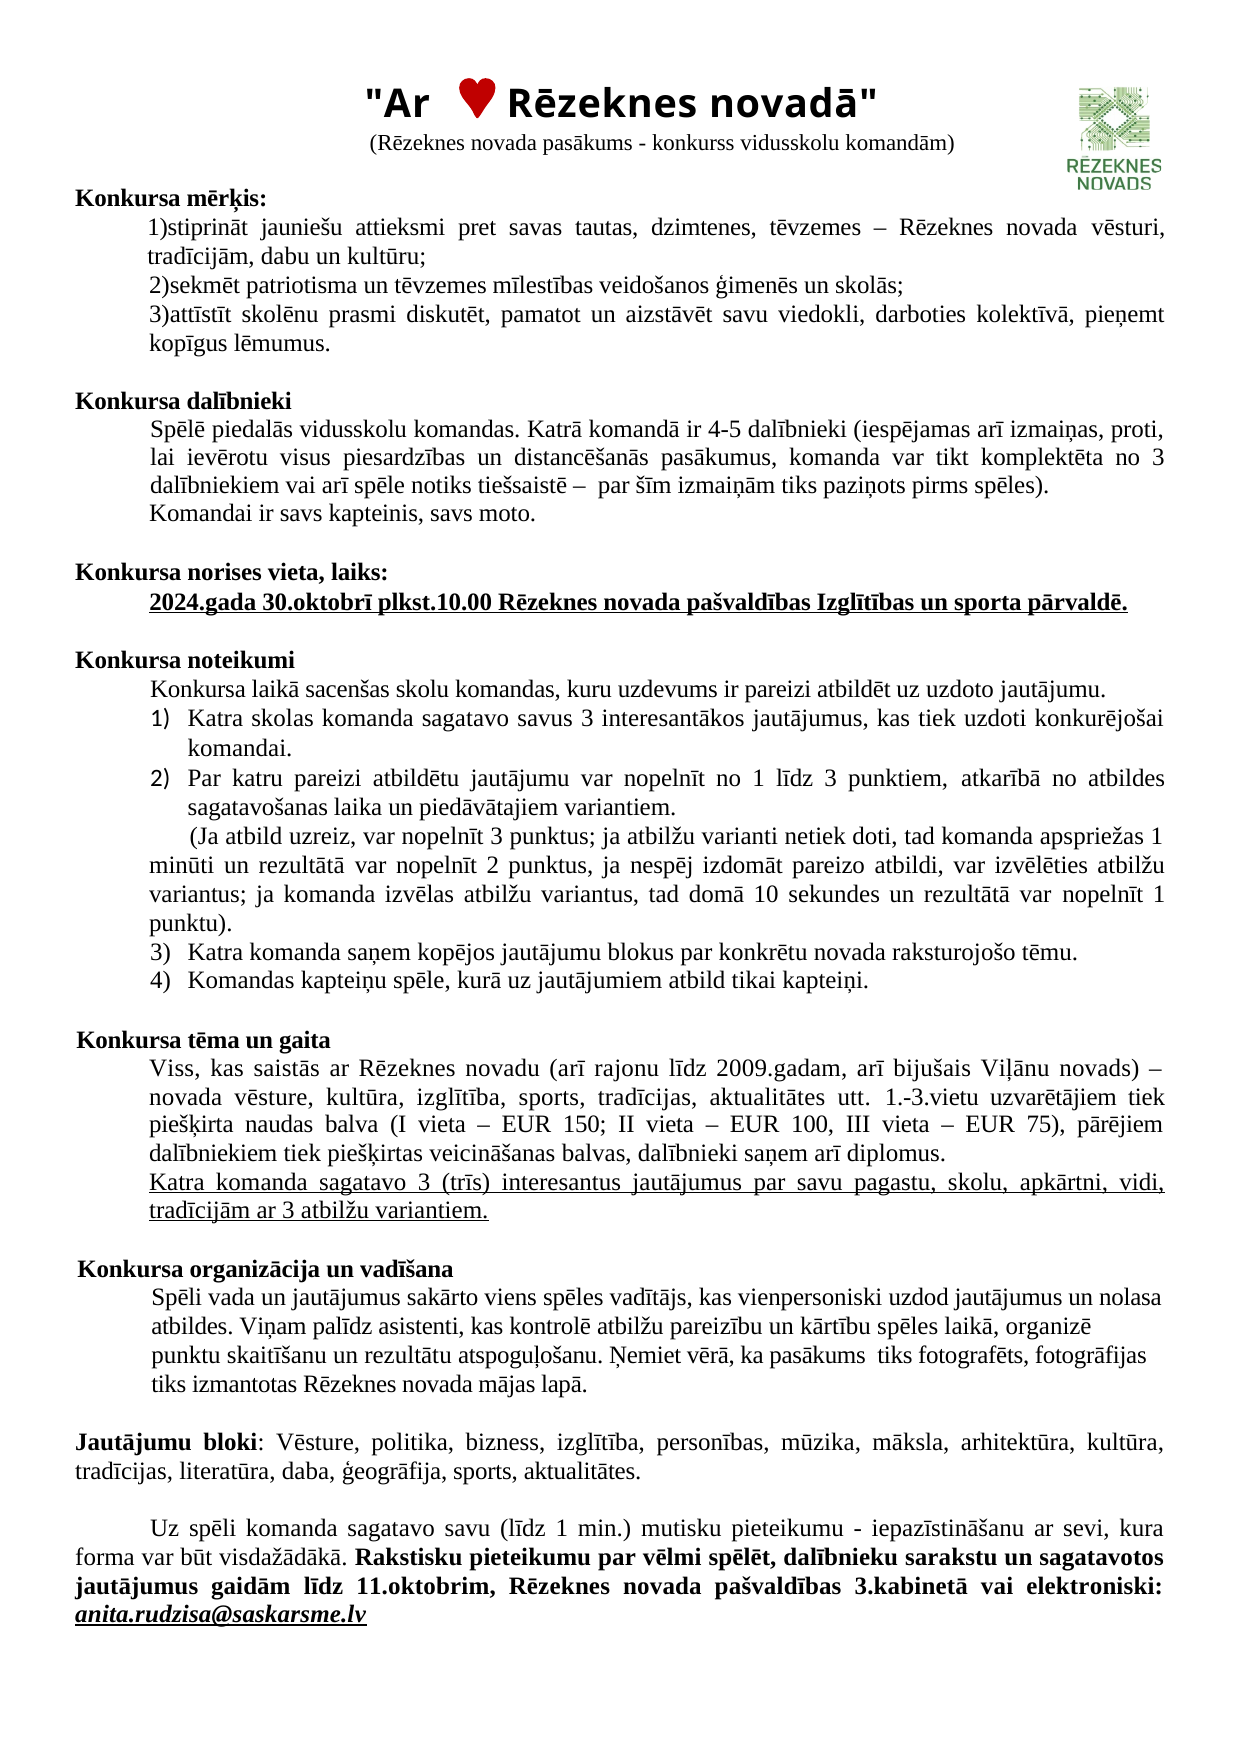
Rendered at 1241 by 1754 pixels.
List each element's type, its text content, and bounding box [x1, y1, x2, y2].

text Uz spēli komanda sagatavo savu (līdz 1 min.) mutisku pieteikumu - iepazīstināšanu ar sevi, kura forma var būt visdažādākā. Rakstisku pieteikumu par vēlmi spēlēt, dalībnieku sarakstu un sagatavotos jautājumus gaidām līdz 11.oktobrim, Rēzeknes novada pašvaldības 3.kabinetā vai elektroniski: anita.rudzisa@saskarsme.lv [75, 1513, 1165, 1628]
text Konkursa mērķis: [75, 183, 1165, 212]
text Spēlē piedalās vidusskolu komandas. Katrā komandā ir 4-5 dalībnieki (iespējamas arī izmaiņas, proti, lai ievērotu visus piesardzības un distancēšanās pasākumus, komanda var tikt komplektēta no 3 dalībniekiem vai arī spēle notiks tiešsaistē – par šīm izmaiņām tiks paziņots pirms spēles). [150, 415, 1165, 499]
text Spēli vada un jautājumus sakārto viens spēles vadītājs, kas vienpersoniski uzdod jautājumus un nolasa atbildes. Viņam palīdz asistenti, kas kontrolē atbilžu pareizību un kārtību spēles laikā, organizē punktu skaitīšanu un rezultātu atspoguļošanu. Ņemiet vērā, ka pasākums tiks fotografēts, fotogrāfijas tiks izmantotas Rēzeknes novada mājas lapā. [151, 1282, 1165, 1398]
text Viss, kas saistās ar Rēzeknes novadu (arī rajonu līdz 2009.gadam, arī bijušais Viļānu novads) – novada vēsture, kultūra, izglītība, sports, tradīcijas, aktualitātes utt. 1.-3.vietu uzvarētājiem tiek piešķirta naudas balva (I vieta – EUR 150; II vieta – EUR 100, III vieta – EUR 75), pārējiem dalībniekiem tiek piešķirtas veicināšanas balvas, dalībnieki saņem arī diplomus. [149, 1054, 1165, 1167]
list Komandas kapteiņu spēle, kurā uz jautājumiem atbild tikai kapteiņi. [150, 966, 1165, 995]
text 2024.gada 30.oktobrī plkst.10.00 Rēzeknes novada pašvaldības Izglītības un sporta pārvaldē. [113, 586, 1181, 616]
text Konkursa noteikumi [75, 645, 1165, 674]
text 3)attīstīt skolēnu prasmi diskutēt, pamatot un aizstāvēt savu viedokli, darboties kolektīvā, pieņemt kopīgus lēmumus. [149, 299, 1165, 357]
text Konkursa dalībnieki [75, 387, 1165, 415]
text Konkursa tēma un gaita [76, 1025, 1165, 1053]
text Konkursa laikā sacenšas skolu komandas, kuru uzdevums ir pareizi atbildēt uz uzdoto jautājumu. [150, 674, 1165, 702]
text Katra komanda sagatavo 3 (trīs) interesantus jautājumus par savu pagastu, skolu, apkārtni, vidi, [149, 1168, 1165, 1192]
text Jautājumu bloki: Vēsture, politika, bizness, izglītība, personības, mūzika, māksla, arhitektūra, kultūra, tradīcijas, literatūra, daba, ģeogrāfija, sports, aktualitātes. [75, 1427, 1165, 1484]
text "Ar  Rēzeknes novadā" [78, 75, 1165, 129]
list Katra komanda saņem kopējos jautājumu blokus par konkrētu novada raksturojošo tēmu. [150, 937, 1165, 966]
text tradīcijām ar 3 atbilžu variantiem. [149, 1193, 1165, 1224]
text Konkursa norises vieta, laiks: [75, 557, 1165, 586]
text [1092, 129, 1165, 155]
text 2)sekmēt patriotisma un tēvzemes mīlestības veidošanos ģimenēs un skolās; [149, 270, 1165, 299]
text Komandai ir savs kapteinis, savs moto. [149, 499, 1165, 527]
text (Ja atbild uzreiz, var nopelnīt 3 punktus; ja atbilžu varianti netiek doti, tad komanda apspriežas 1 minūti un rezultātā var nopelnīt 2 punktus, ja nespēj izdomāt pareizo atbildi, var izvēlēties atbilžu variantus; ja komanda izvēlas atbilžu variantus, tad domā 10 sekundes un rezultātā var nopelnīt 1 punktu). [149, 821, 1165, 937]
text 1)stiprināt jauniešu attieksmi pret savas tautas, dzimtenes, tēvzemes – Rēzeknes novada vēsturi, tradīcijām, dabu un kultūru; [147, 212, 1165, 270]
text Konkursa organizācija un vadīšana [77, 1254, 1165, 1282]
list Par katru pareizi atbildētu jautājumu var nopelnīt no 1 līdz 3 punktiem, atkarībā no atbildes sagatavošanas laika un piedāvātajiem variantiem. [150, 762, 1165, 821]
list Katra skolas komanda sagatavo savus 3 interesantākos jautājumus, kas tiek uzdoti konkurējošai komandai. [150, 702, 1165, 762]
text (Rēzeknes novada pasākums - konkurss vidusskolu komandām) [79, 129, 1083, 155]
